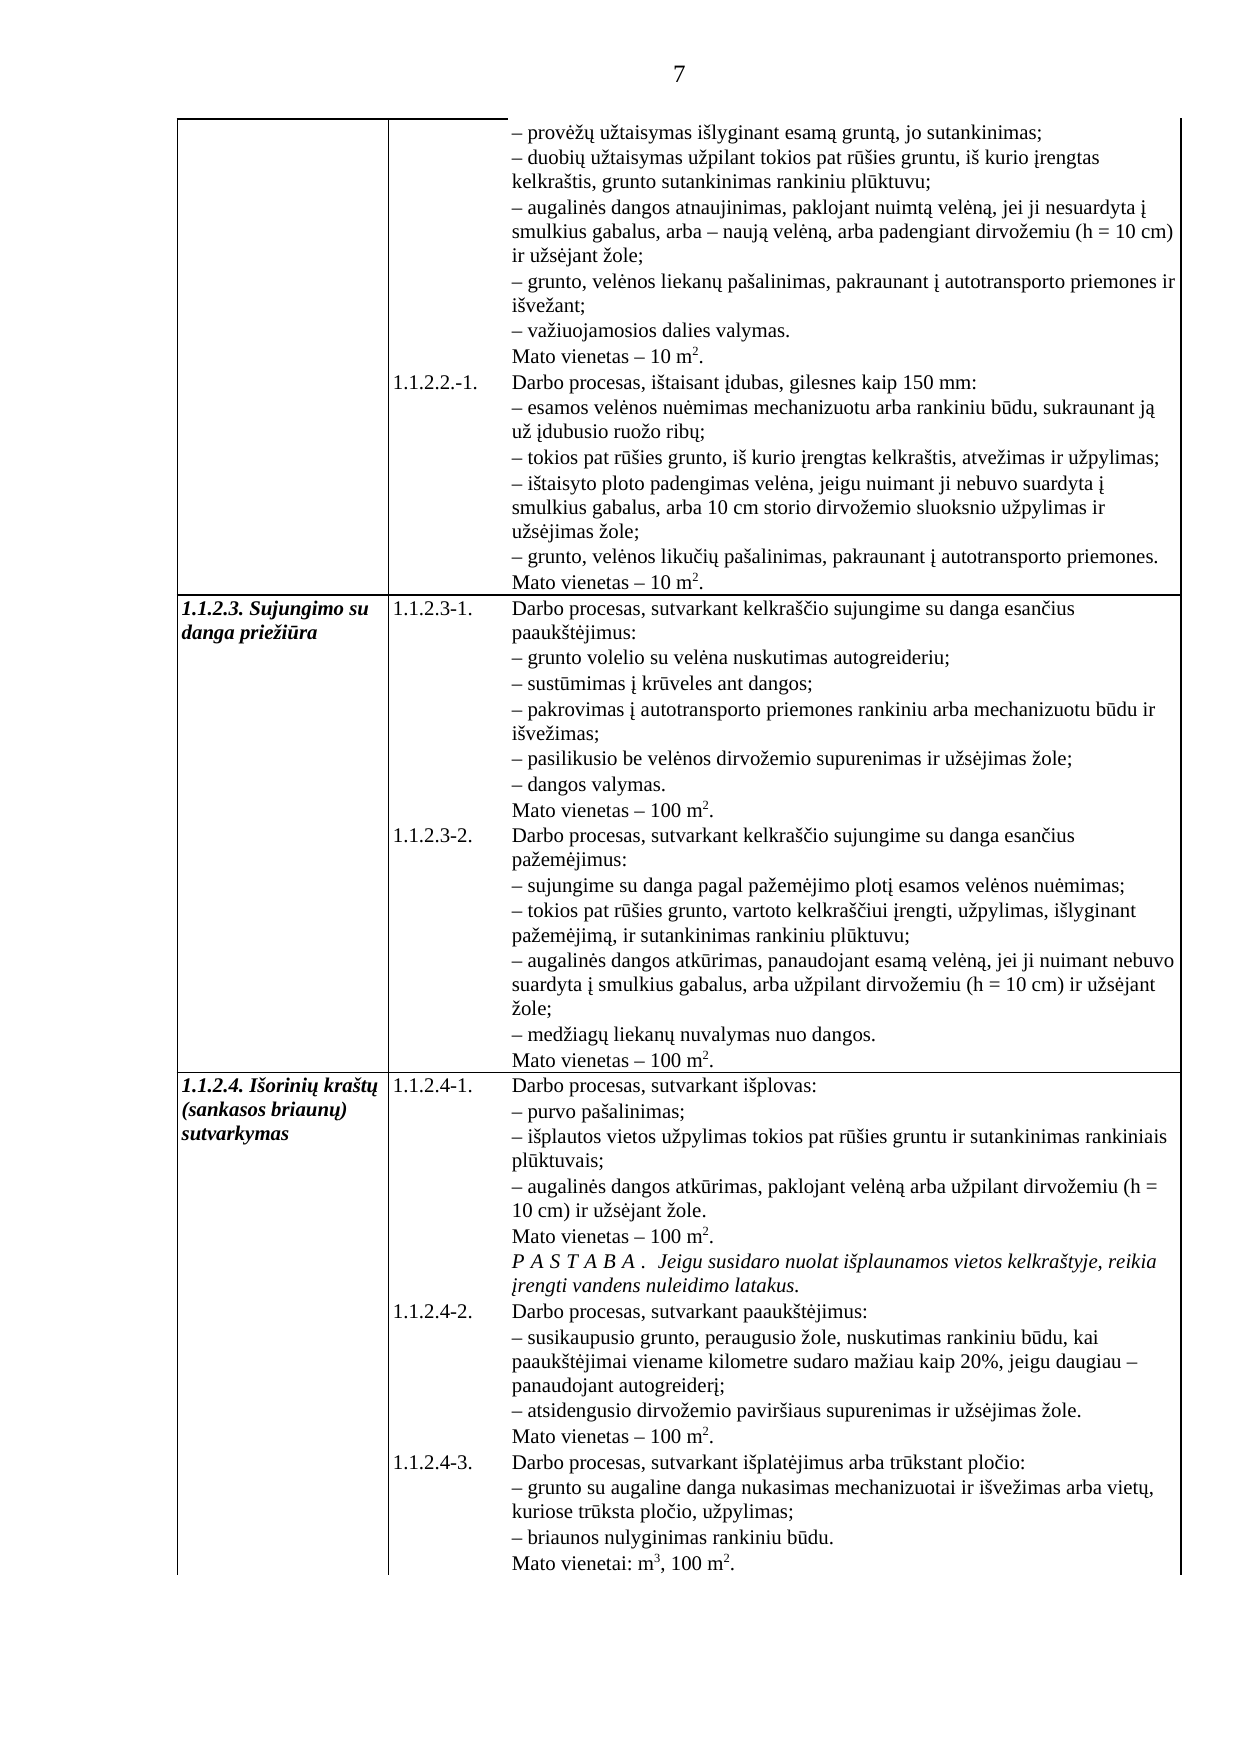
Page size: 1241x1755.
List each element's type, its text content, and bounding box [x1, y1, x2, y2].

table_cell Mato vienetas – 100 m2. [508, 796, 1180, 822]
table_cell – sujungime su danga pagal pažemėjimo plotį esamos velėnos nuėmimas; [508, 871, 1180, 897]
table_cell – augalinės dangos atkūrimas, paklojant velėną arba užpilant dirvožemiu (h = 10 cm) ir užsėjant žole. [508, 1173, 1180, 1222]
table_cell Mato vienetas – 100 m2. [508, 1222, 1180, 1248]
table_cell Mato vienetas – 100 m2. [508, 1046, 1180, 1072]
table_cell Darbo procesas, sutvarkant paaukštėjimus: [508, 1298, 1180, 1323]
table_cell Darbo procesas, sutvarkant kelkraščio sujungime su danga esančius pažemėjimus: [508, 822, 1180, 871]
table_cell Darbo procesas, ištaisant įdubas, gilesnes kaip 150 mm: [508, 368, 1180, 394]
table_cell – augalinės dangos atnaujinimas, paklojant nuimtą velėną, jei ji nesuardyta į smulkius gabalus, arba – naują velėną, arba padengiant dirvožemiu (h = 10 cm) ir užsėjant žole; [508, 194, 1180, 267]
table_cell – purvo pašalinimas; [508, 1097, 1180, 1123]
table_cell – tokios pat rūšies grunto, vartoto kelkraščiui įrengti, užpylimas, išlyginant pažemėjimą, ir sutankinimas rankiniu plūktuvu; [508, 897, 1180, 947]
table_cell – grunto su augaline danga nukasimas mechanizuotai ir išvežimas arba vietų, kuriose trūksta pločio, užpylimas; [508, 1474, 1180, 1523]
table_cell – esamos velėnos nuėmimas mechanizuotu arba rankiniu būdu, sukraunant ją už įdubusio ruožo ribų; [508, 394, 1180, 443]
table_cell – pakrovimas į autotransporto priemones rankiniu arba mechanizuotu būdu ir išvežimas; [508, 695, 1180, 745]
table_cell Mato vienetai: m3, 100 m2. [508, 1549, 1180, 1575]
table_cell 1.1.2.2.-1. [389, 368, 507, 594]
table_cell Darbo procesas, sutvarkant išplatėjimus arba trūkstant pločio: [508, 1448, 1180, 1474]
table_cell 1.1.2.4. Išorinių kraštų (sankasos briaunų) sutvarkymas [178, 1073, 388, 1575]
table_cell Mato vienetas – 100 m2. [508, 1423, 1180, 1448]
table_cell – grunto, velėnos liekanų pašalinimas, pakraunant į autotransporto priemones ir išvežant; [508, 267, 1180, 317]
table_cell 1.1.2.4-1. [389, 1073, 507, 1297]
table_cell – grunto, velėnos likučių pašalinimas, pakraunant į autotransporto priemones. [508, 543, 1180, 568]
table_cell – sustūmimas į krūveles ant dangos; [508, 669, 1180, 695]
table_cell – ištaisyto ploto padengimas velėna, jeigu nuimant ji nebuvo suardyta į smulkius gabalus, arba 10 cm storio dirvožemio sluoksnio užpylimas ir užsėjimas žole; [508, 469, 1180, 543]
table_cell – grunto volelio su velėna nuskutimas autogreideriu; [508, 644, 1180, 669]
table_cell – briaunos nulyginimas rankiniu būdu. [508, 1524, 1180, 1549]
table_cell [178, 120, 388, 594]
table_cell 1.1.2.3. Sujungimo su danga priežiūra [178, 596, 388, 1072]
table_cell – tokios pat rūšies grunto, iš kurio įrengtas kelkraštis, atvežimas ir užpylimas; [508, 444, 1180, 469]
table_cell 1.1.2.3-2. [389, 822, 507, 1072]
table_cell – provėžų užtaisymas išlyginant esamą gruntą, jo sutankinimas; [508, 118, 1180, 144]
table_cell – duobių užtaisymas užpilant tokios pat rūšies gruntu, iš kurio įrengtas kelkraštis, grunto sutankinimas rankiniu plūktuvu; [508, 144, 1180, 193]
table_cell – medžiagų liekanų nuvalymas nuo dangos. [508, 1020, 1180, 1046]
table_cell – pasilikusio be velėnos dirvožemio supurenimas ir užsėjimas žole; [508, 745, 1180, 770]
table_cell 1.1.2.3-1. [389, 596, 507, 822]
table_cell – dangos valymas. [508, 770, 1180, 796]
table_cell Mato vienetas – 10 m2. [508, 343, 1180, 368]
table_cell 1.1.2.4-3. [389, 1448, 507, 1575]
table_cell – susikaupusio grunto, peraugusio žole, nuskutimas rankiniu būdu, kai paaukštėjimai viename kilometre sudaro mažiau kaip 20%, jeigu daugiau – panaudojant autogreiderį; [508, 1323, 1180, 1397]
table_cell – augalinės dangos atkūrimas, panaudojant esamą velėną, jei ji nuimant nebuvo suardyta į smulkius gabalus, arba užpilant dirvožemiu (h = 10 cm) ir užsėjant žole; [508, 947, 1180, 1020]
table_cell Mato vienetas – 10 m2. [508, 569, 1180, 594]
table_cell 1.1.2.4-2. [389, 1298, 507, 1448]
table_cell – važiuojamosios dalies valymas. [508, 317, 1180, 342]
table_cell [389, 120, 507, 368]
table_cell PASTABA. Jeigu susidaro nuolat išplaunamos vietos kelkraštyje, reikia įrengti vandens nuleidimo latakus. [508, 1248, 1180, 1297]
table_cell – atsidengusio dirvožemio paviršiaus supurenimas ir užsėjimas žole. [508, 1397, 1180, 1422]
table_cell – išplautos vietos užpylimas tokios pat rūšies gruntu ir sutankinimas rankiniais plūktuvais; [508, 1123, 1180, 1172]
